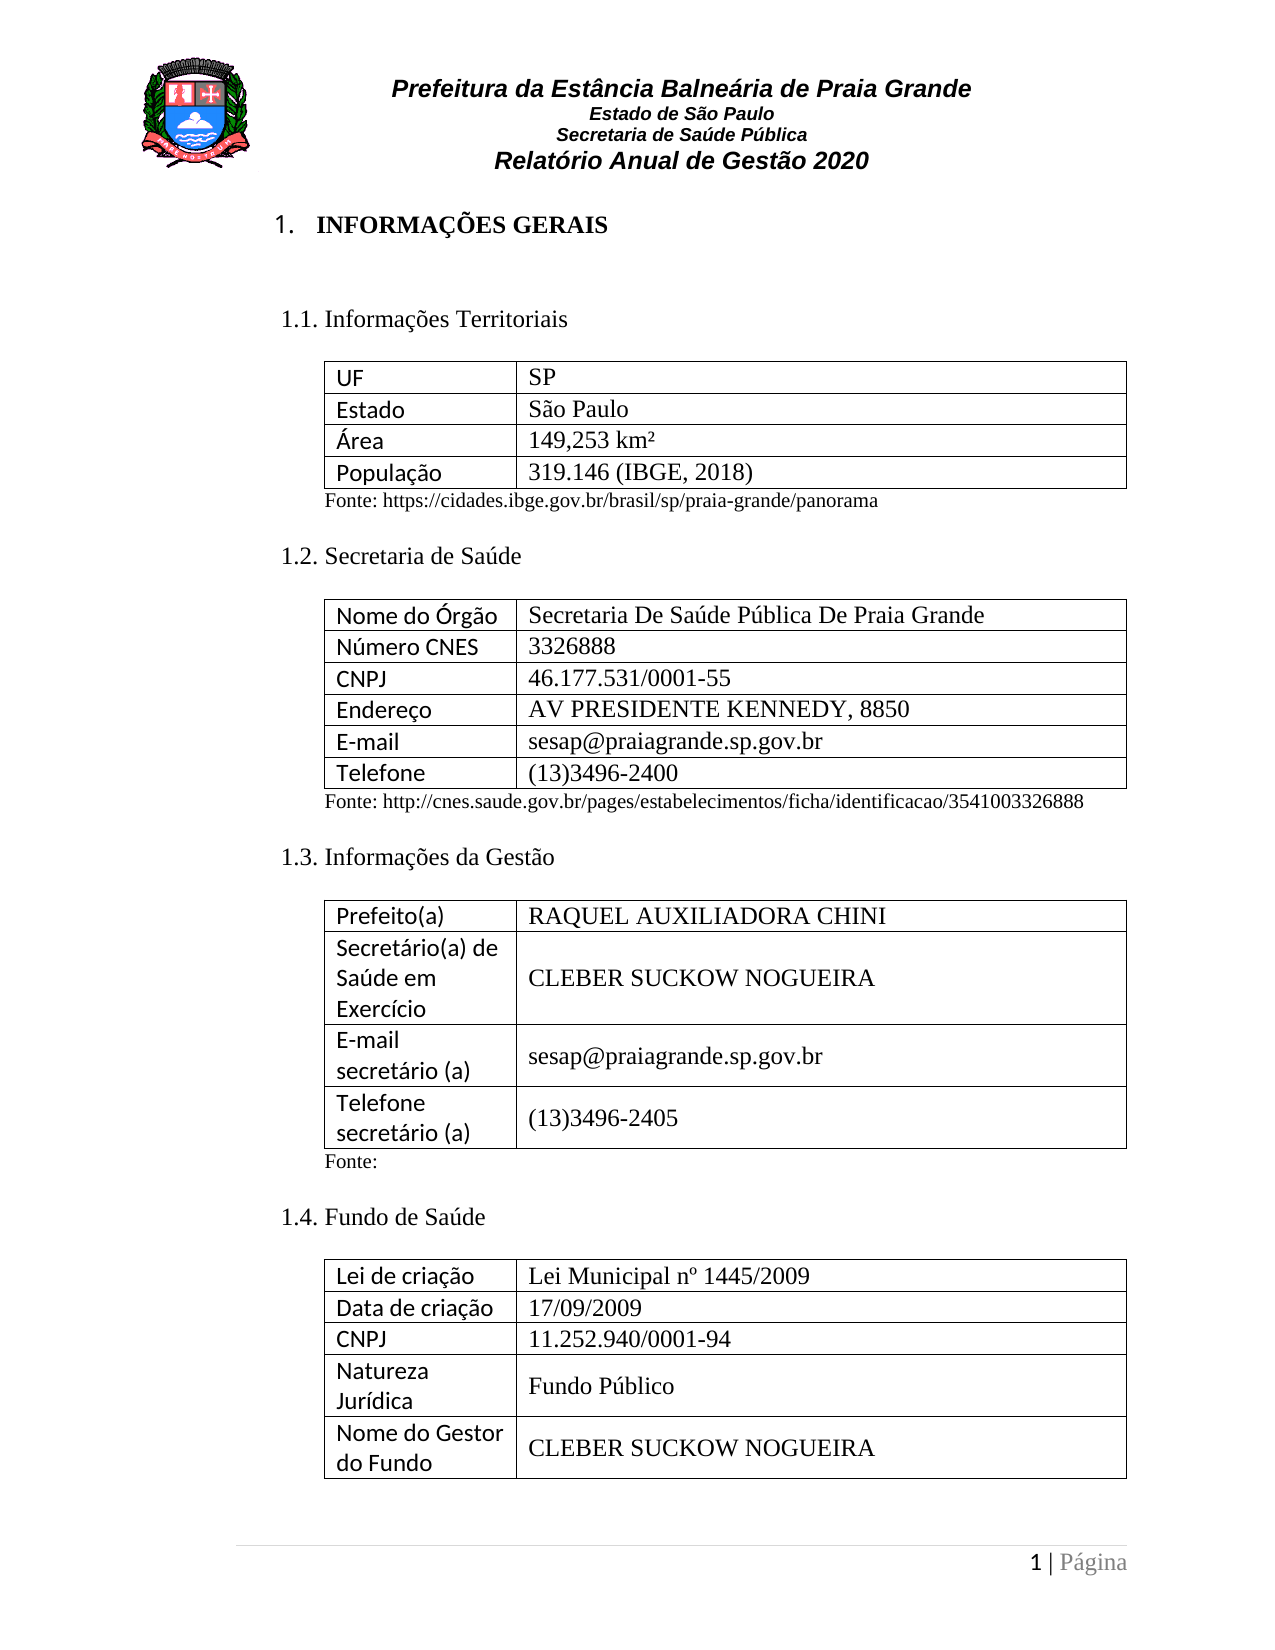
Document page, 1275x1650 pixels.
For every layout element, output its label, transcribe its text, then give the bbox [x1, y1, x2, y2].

table_cell Endereço [325, 695, 516, 725]
list Informações da Gestão [281, 842, 1127, 871]
table_cell Número CNES [325, 631, 516, 662]
table_cell CLEBER SUCKOW NOGUEIRA [517, 932, 1126, 1024]
text Fonte: [324, 1149, 1127, 1173]
table_header Prefeito(a) [325, 901, 516, 931]
table_cell Estado [325, 394, 516, 424]
picture [132, 55, 259, 172]
table_cell sesap@praiagrande.sp.gov.br [517, 1025, 1126, 1086]
table_header RAQUEL AUXILIADORA CHINI [517, 901, 1126, 931]
table_cell Telefone [325, 758, 516, 788]
table_header Nome do Órgão [325, 600, 516, 630]
table_header Secretaria De Saúde Pública De Praia Grande [517, 600, 1126, 630]
table_cell sesap@praiagrande.sp.gov.br [517, 726, 1126, 757]
table_header UF [325, 362, 516, 393]
table_cell CLEBER SUCKOW NOGUEIRA [517, 1417, 1126, 1478]
table_cell Fundo Público [517, 1355, 1126, 1416]
table_cell Natureza Jurídica [325, 1355, 516, 1416]
table_cell AV PRESIDENTE KENNEDY, 8850 [517, 695, 1126, 725]
list INFORMAÇÕES GERAIS [274, 207, 1127, 241]
table_cell Área [325, 425, 516, 456]
list Fundo de Saúde [281, 1202, 1127, 1230]
table_cell 149,253 km² [517, 425, 1126, 456]
list Secretaria de Saúde [281, 541, 1127, 570]
table_header Lei de criação [325, 1260, 516, 1291]
table_cell Telefone secretário (a) [325, 1087, 516, 1148]
list Informações Territoriais [281, 304, 1127, 332]
text Fonte: http://cnes.saude.gov.br/pages/estabelecimentos/ficha/identificacao/3541003326888 [324, 789, 1127, 813]
table_cell CNPJ [325, 663, 516, 693]
table_cell (13)3496-2405 [517, 1087, 1126, 1148]
table_cell 17/09/2009 [517, 1292, 1126, 1322]
table_cell Secretário(a) de Saúde em Exercício [325, 932, 516, 1024]
table_cell População [325, 457, 516, 487]
table_cell Data de criação [325, 1292, 516, 1322]
text Fonte: https://cidades.ibge.gov.br/brasil/sp/praia-grande/panorama [324, 489, 1127, 512]
table_cell 46.177.531/0001-55 [517, 663, 1126, 693]
table_header Lei Municipal nº 1445/2009 [517, 1260, 1126, 1291]
table_header SP [517, 362, 1126, 393]
table_cell 319.146 (IBGE, 2018) [517, 457, 1126, 487]
table_cell (13)3496-2400 [517, 758, 1126, 788]
table_cell 3326888 [517, 631, 1126, 662]
table_cell E-mail secretário (a) [325, 1025, 516, 1086]
table_cell 11.252.940/0001-94 [517, 1323, 1126, 1354]
table_cell São Paulo [517, 394, 1126, 424]
table_cell Nome do Gestor do Fundo [325, 1417, 516, 1478]
table_cell CNPJ [325, 1323, 516, 1354]
table_cell E-mail [325, 726, 516, 757]
